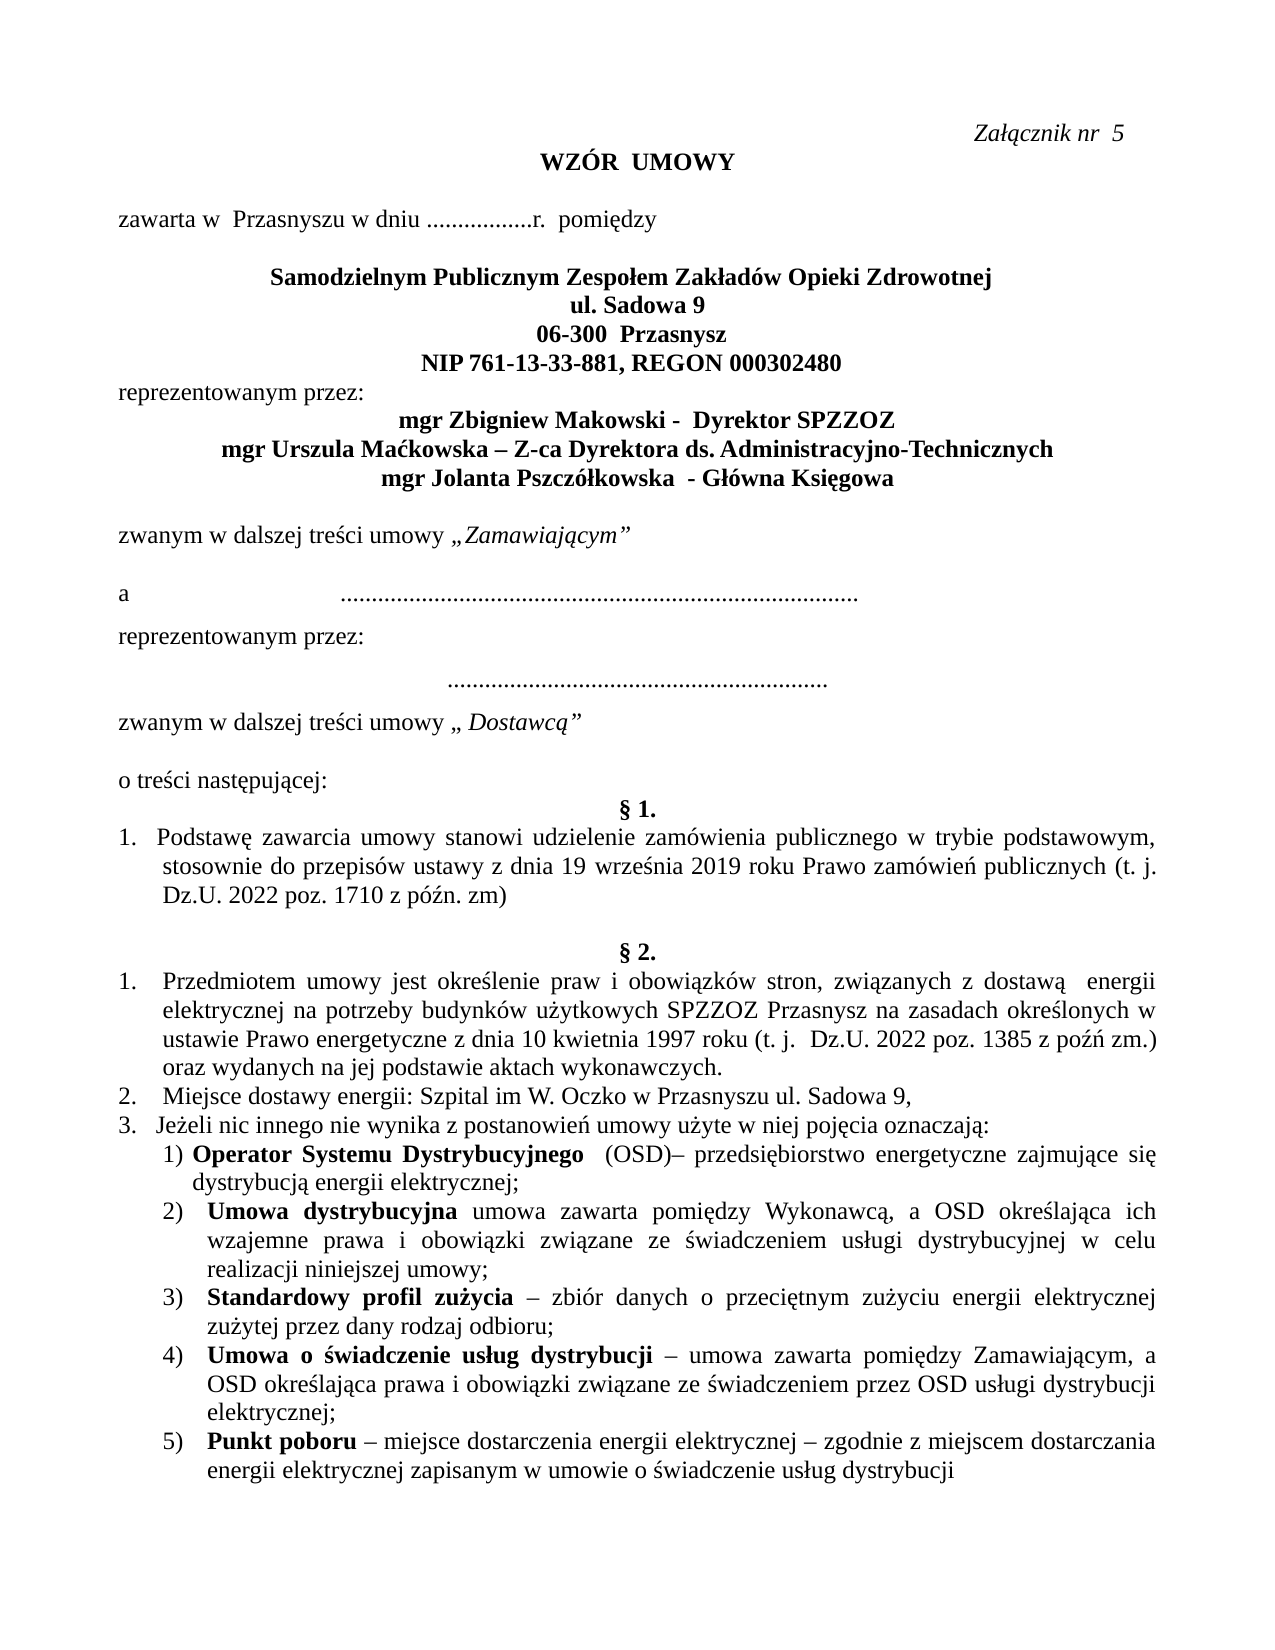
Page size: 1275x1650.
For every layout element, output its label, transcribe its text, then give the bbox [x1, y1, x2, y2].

text § 1. [118, 794, 1157, 822]
text mgr Jolanta Pszczółkowska - Główna Księgowa [118, 463, 1157, 492]
list Umowa dystrybucyjna umowa zawarta pomiędzy Wykonawcą, a OSD określająca ich wzajemne prawa i obowiązki związane ze świadczeniem usługi dystrybucyjnej w celu realizacji niniejszej umowy; [162, 1196, 1157, 1282]
text § 2. [118, 937, 1157, 966]
text NIP 761-13-33-881, REGON 000302480 [118, 348, 1157, 377]
text reprezentowanym przez: [118, 621, 1157, 650]
text reprezentowanym przez: [118, 377, 1157, 406]
text 1. Podstawę zawarcia umowy stanowi udzielenie zamówienia publicznego w trybie podstawowym, stosownie do przepisów ustawy z dnia 19 września 2019 roku Prawo zamówień publicznych (t. j. Dz.U. 2022 poz. 1710 z późn. zm) [118, 822, 1157, 909]
list Miejsce dostawy energii: Szpital im W. Oczko w Przasnyszu ul. Sadowa 9, [118, 1081, 1157, 1110]
text zwanym w dalszej treści umowy „ Dostawcą” [118, 707, 1157, 736]
text Załącznik nr 5 [118, 118, 1127, 147]
text zawarta w Przasnyszu w dniu .................r. pomiędzy [118, 204, 1157, 233]
text 06-300 Przasnysz [118, 319, 1157, 348]
list Operator Systemu Dystrybucyjnego (OSD)– przedsiębiorstwo energetyczne zajmujące się dystrybucją energii elektrycznej; [162, 1139, 1157, 1196]
text mgr Zbigniew Makowski - Dyrektor SPZZOZ [118, 406, 1157, 434]
text o treści następującej: [118, 765, 1157, 794]
list Punkt poboru – miejsce dostarczenia energii elektrycznej – zgodnie z miejscem dostarczania energii elektrycznej zapisanym w umowie o świadczenie usług dystrybucji [162, 1426, 1157, 1484]
list Standardowy profil zużycia – zbiór danych o przeciętnym zużyciu energii elektrycznej zużytej przez dany rodzaj odbioru; [162, 1282, 1157, 1340]
text a ................................................................................... [118, 578, 1157, 607]
text Samodzielnym Publicznym Zespołem Zakładów Opieki Zdrowotnej [118, 262, 1157, 291]
text mgr Urszula Maćkowska – Z-ca Dyrektora ds. Administracyjno-Technicznych [118, 434, 1157, 463]
list Umowa o świadczenie usług dystrybucji – umowa zawarta pomiędzy Zamawiającym, a OSD określająca prawa i obowiązki związane ze świadczeniem przez OSD usługi dystrybucji elektrycznej; [162, 1340, 1157, 1426]
list Przedmiotem umowy jest określenie praw i obowiązków stron, związanych z dostawą energii elektrycznej na potrzeby budynków użytkowych SPZZOZ Przasnysz na zasadach określonych w ustawie Prawo energetyczne z dnia 10 kwietnia 1997 roku (t. j. Dz.U. 2022 poz. 1385 z poźń zm.) oraz wydanych na jej podstawie aktach wykonawczych. [118, 966, 1157, 1081]
text 3. Jeżeli nic innego nie wynika z postanowień umowy użyte w niej pojęcia oznaczają: [118, 1110, 1157, 1139]
text ul. Sadowa 9 [118, 291, 1157, 319]
text zwanym w dalszej treści umowy „Zamawiającym” [118, 521, 1157, 549]
text ............................................................. [118, 664, 1157, 693]
text WZÓR UMOWY [118, 147, 1157, 176]
